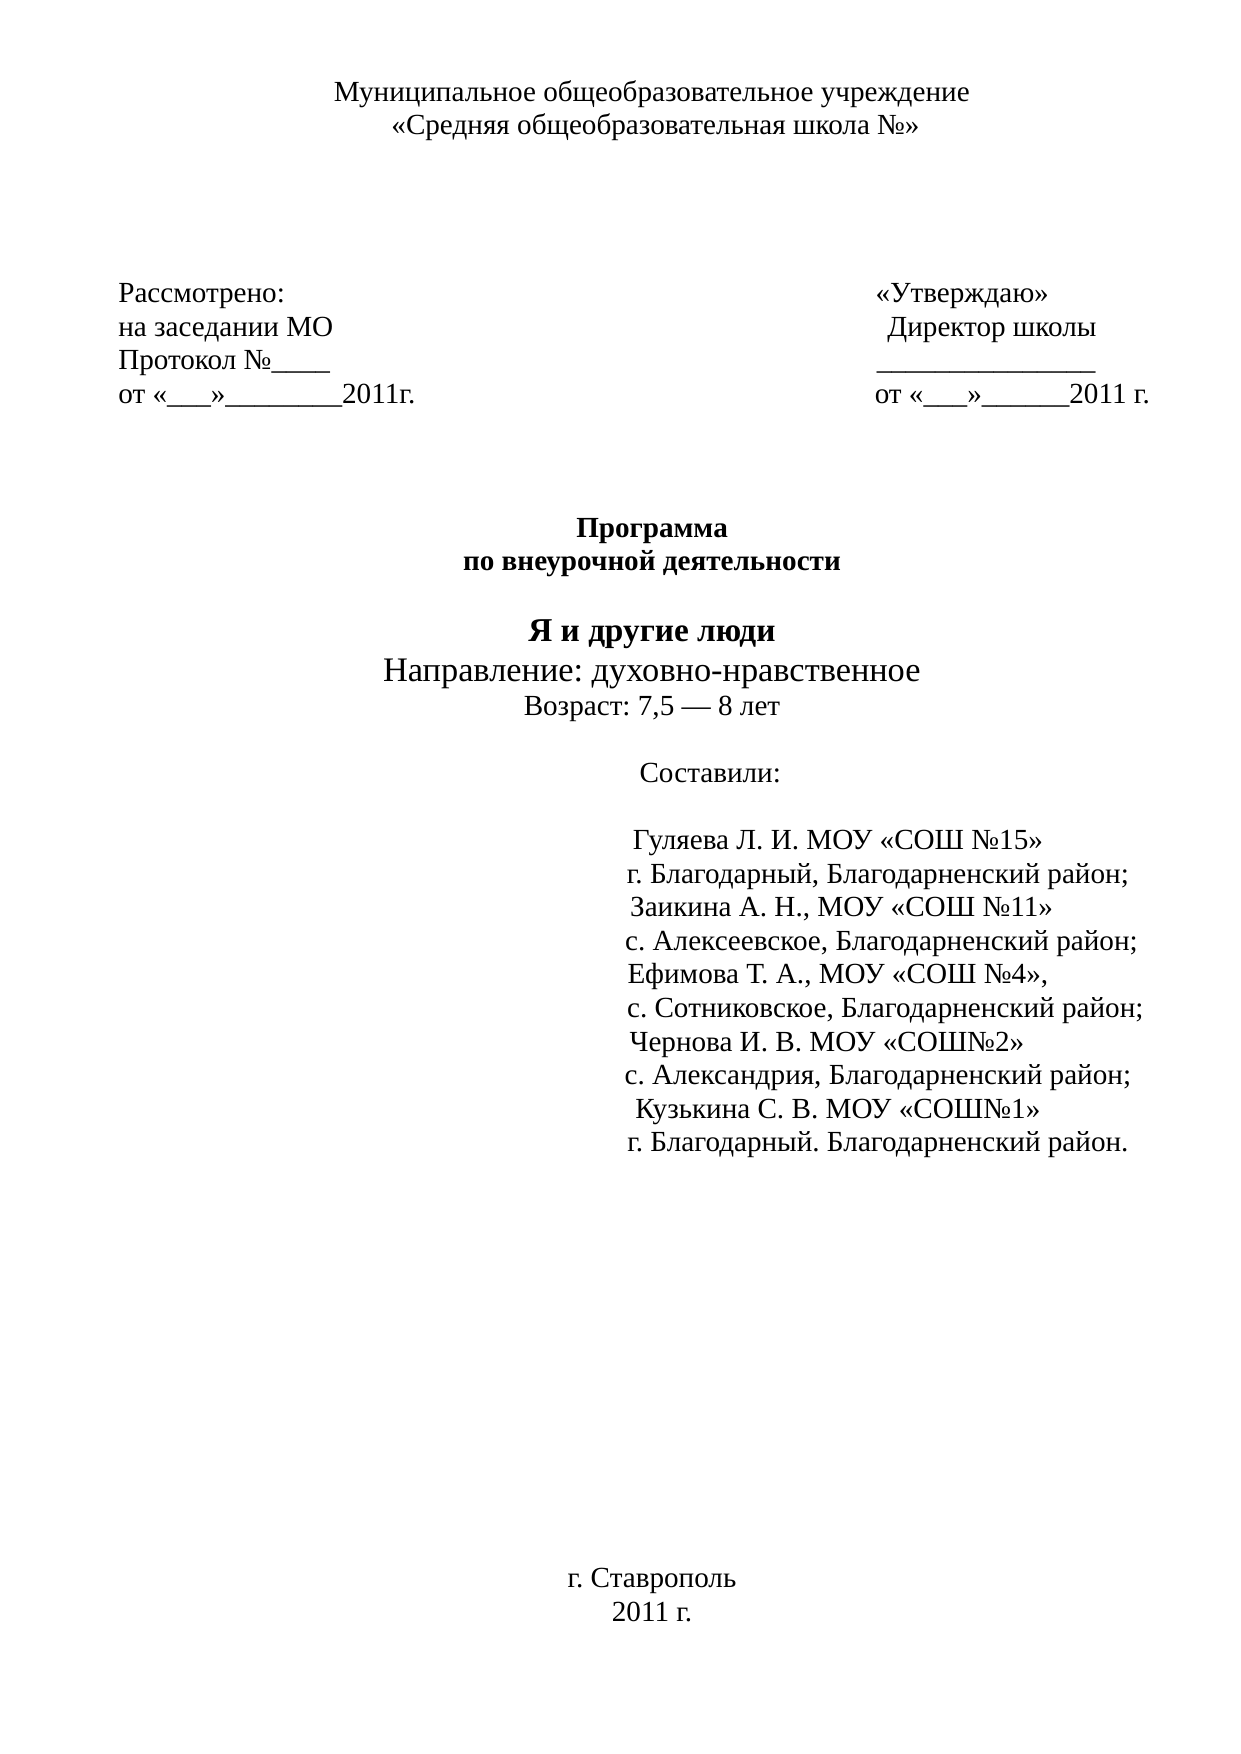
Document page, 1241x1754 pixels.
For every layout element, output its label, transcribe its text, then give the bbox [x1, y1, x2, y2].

text Протокол №____ _______________ [118, 342, 1185, 376]
text Составили: [118, 755, 1185, 789]
text г. Благодарный. Благодарненский район. [118, 1124, 1185, 1158]
text Направление: духовно-нравственное [118, 649, 1185, 688]
text Ефимова Т. А., МОУ «СОШ №4», [118, 957, 1185, 990]
text с. Сотниковское, Благодарненский район; [118, 990, 1185, 1024]
text Программа [118, 510, 1185, 543]
text Заикина А. Н., МОУ «СОШ №11» [118, 889, 1185, 923]
text Я и другие люди [118, 611, 1185, 649]
text 2011 г. [118, 1594, 1185, 1627]
text Кузькина С. В. МОУ «СОШ№1» [118, 1091, 1185, 1124]
text Рассмотрено: «Утверждаю» [118, 275, 1185, 309]
text г. Ставрополь [118, 1560, 1185, 1594]
text Возраст: 7,5 — 8 лет [118, 688, 1185, 722]
text по внеурочной деятельности [118, 543, 1185, 577]
text Гуляева Л. И. МОУ «СОШ №15» [118, 822, 1185, 856]
text на заседании МО Директор школы [118, 309, 1185, 342]
text «Средняя общеобразовательная школа №» [118, 107, 1185, 141]
text Муниципальное общеобразовательное учреждение [118, 74, 1185, 107]
text г. Благодарный, Благодарненский район; [118, 856, 1185, 889]
text с. Александрия, Благодарненский район; [118, 1057, 1185, 1091]
text Чернова И. В. МОУ «СОШ№2» [118, 1024, 1185, 1057]
text с. Алексеевское, Благодарненский район; [118, 923, 1185, 957]
text от «___»________2011г. от «___»______2011 г. [118, 376, 1185, 409]
